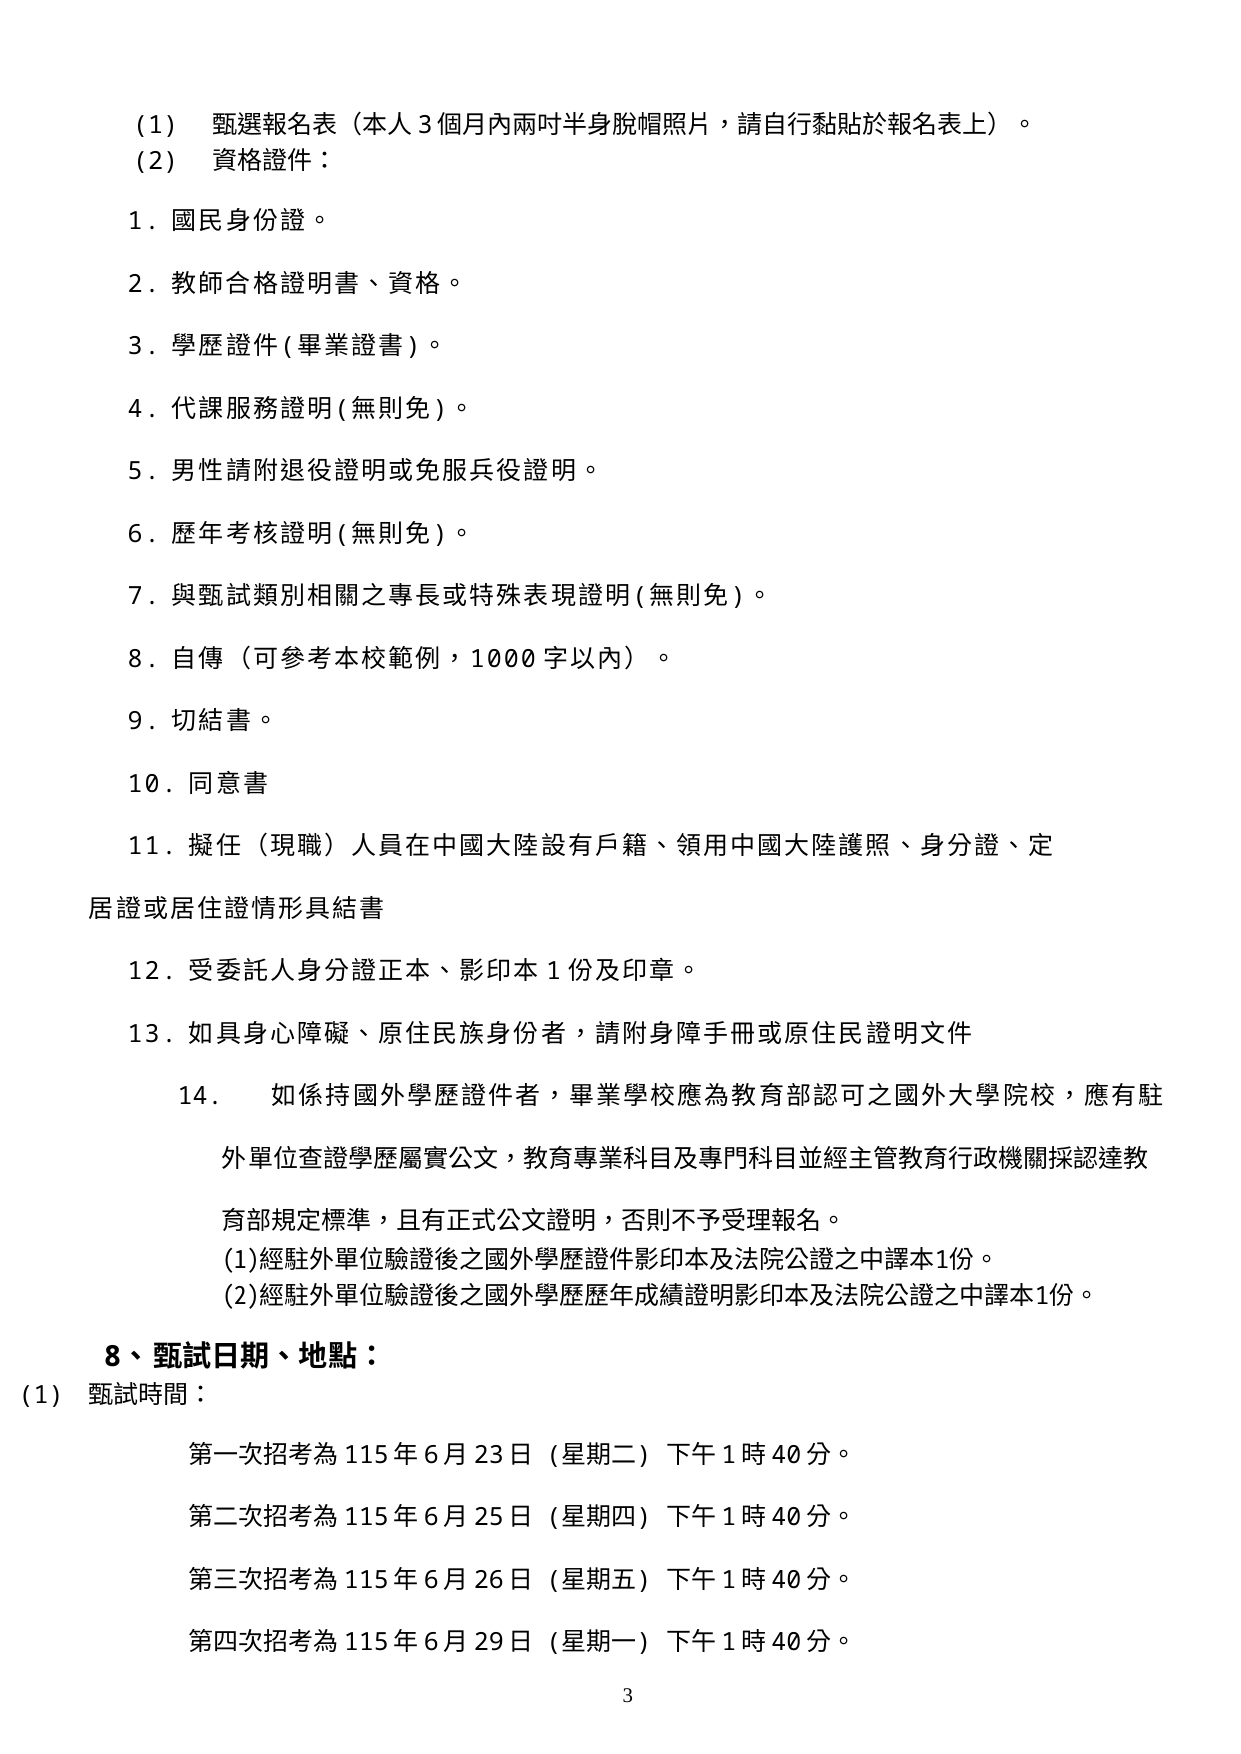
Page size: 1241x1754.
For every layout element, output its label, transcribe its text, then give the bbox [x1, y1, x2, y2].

text 第二次招考為115年6月25日 (星期四) 下午1時40分。 [189, 1473, 1167, 1536]
text 第三次招考為115年6月26日 (星期五) 下午1時40分。 [189, 1536, 1167, 1598]
list 切結書。 [89, 677, 1167, 739]
list 男性請附退役證明或免服兵役證明。 [89, 427, 1167, 489]
list 學歷證件(畢業證書)。 [89, 302, 1167, 364]
list 甄試日期、地點： [103, 1312, 1167, 1374]
text (2)經駐外單位驗證後之國外學歷歷年成績證明影印本及法院公證之中譯本1份。 [222, 1276, 1167, 1312]
list 自傳（可參考本校範例，1000字以內）。 [89, 614, 1167, 677]
text (1)經駐外單位驗證後之國外學歷證件影印本及法院公證之中譯本1份。 [222, 1239, 1167, 1276]
list 如具身心障礙、原住民族身份者，請附身障手冊或原住民證明文件 [89, 989, 1167, 1052]
list 與甄試類別相關之專長或特殊表現證明(無則免)。 [89, 552, 1167, 614]
text 第一次招考為115年6月23日 (星期二) 下午1時40分。 [189, 1411, 1167, 1473]
text 第四次招考為115年6月29日 (星期一) 下午1時40分。 [189, 1598, 1167, 1661]
list 教師合格證明書、資格。 [89, 239, 1167, 302]
list 擬任（現職）人員在中國大陸設有戶籍、領用中國大陸護照、身分證、定 居證或居住證情形具結書 [89, 802, 1167, 927]
list 甄選報名表（本人3個月內兩吋半身脫帽照片，請自行黏貼於報名表上）。 [133, 104, 1167, 141]
list 資格證件： [133, 141, 1167, 177]
list 代課服務證明(無則免)。 [89, 364, 1167, 427]
list 國民身份證。 [89, 177, 1167, 239]
list 歷年考核證明(無則免)。 [89, 489, 1167, 552]
list 受委託人身分證正本、影印本1份及印章。 [89, 927, 1167, 989]
list 如係持國外學歷證件者，畢業學校應為教育部認可之國外大學院校，應有駐外單位查證學歷屬實公文，教育專業科目及專門科目並經主管教育行政機關採認達教育部規定標準，且有正式公文證明，否則不予受理報名。 [177, 1052, 1167, 1239]
list 同意書 [89, 739, 1167, 802]
list 甄試時間： [18, 1374, 1167, 1411]
